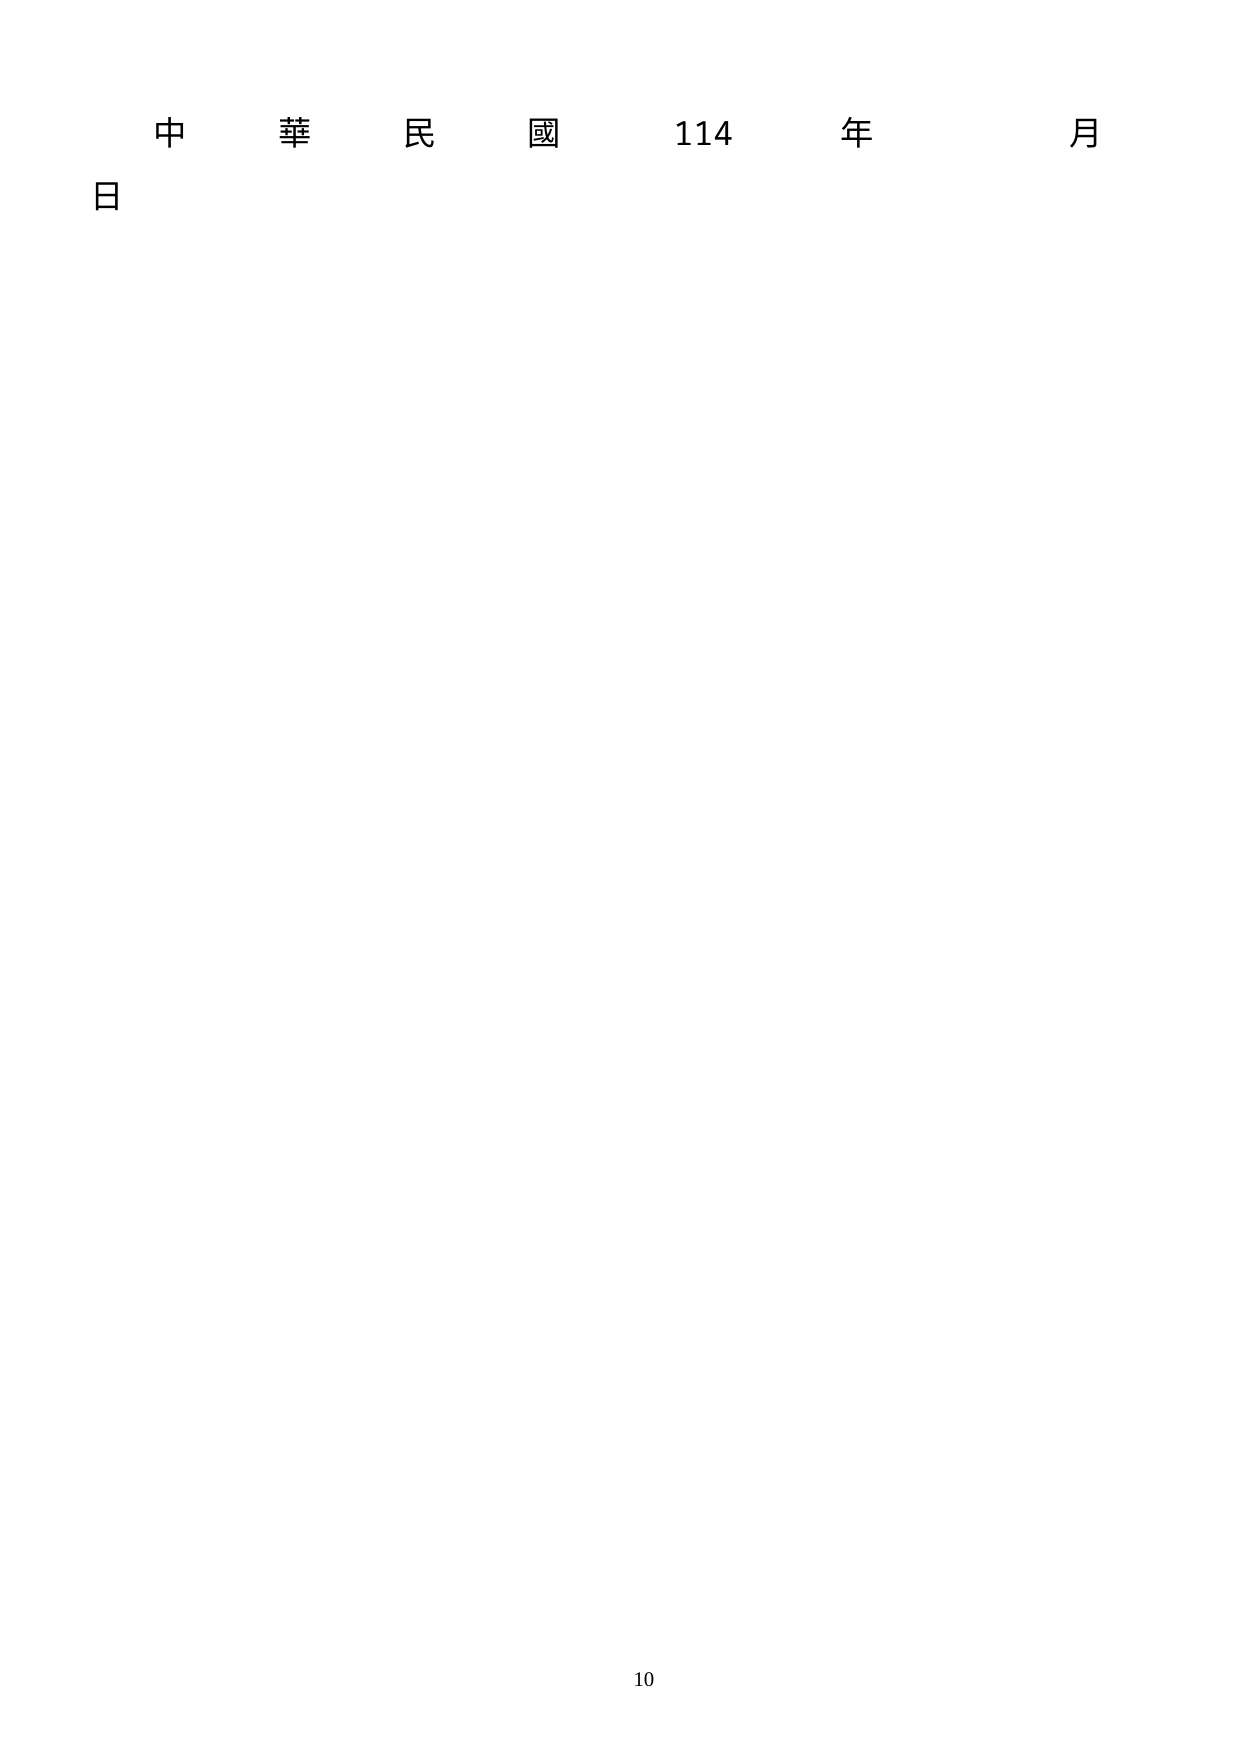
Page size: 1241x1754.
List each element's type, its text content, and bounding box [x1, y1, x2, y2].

text 中 華 民 國 114 年 月 日 [86, 90, 1201, 215]
